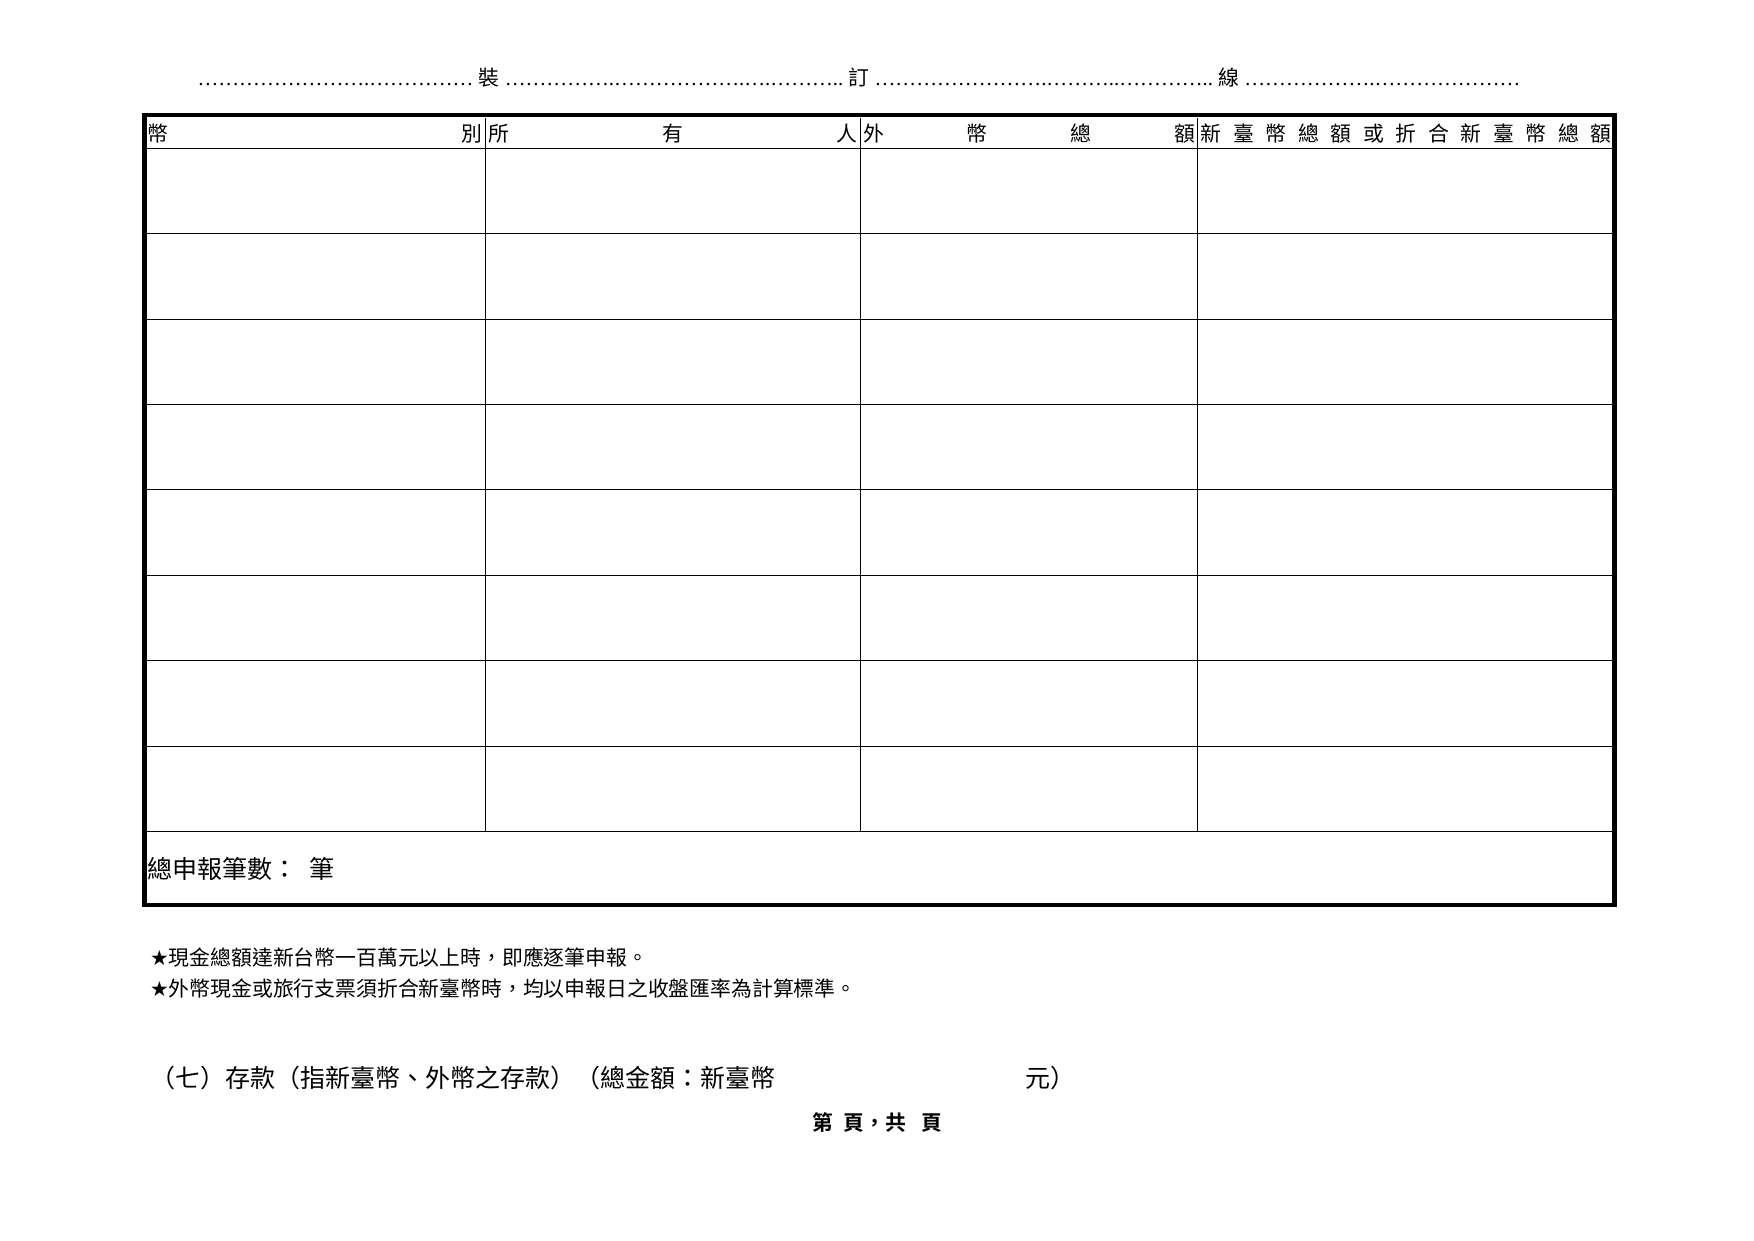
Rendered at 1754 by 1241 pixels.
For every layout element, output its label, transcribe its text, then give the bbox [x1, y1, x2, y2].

table_cell [861, 661, 1197, 746]
table_cell [861, 149, 1197, 233]
table_cell [147, 320, 485, 404]
table_cell [147, 747, 485, 831]
table_cell [1198, 149, 1612, 233]
table_cell [486, 149, 860, 233]
text ★現金總額達新台幣一百萬元以上時，即應逐筆申報。 [150, 941, 1604, 972]
table_cell [486, 747, 860, 831]
table_cell [147, 661, 485, 746]
table_cell [147, 234, 485, 318]
text ★外幣現金或旅行支票須折合新臺幣時，均以申報日之收盤匯率為計算標準。 [150, 972, 1604, 1002]
table_cell [861, 576, 1197, 660]
table_cell [1198, 234, 1612, 318]
table_cell [1198, 405, 1612, 489]
table_cell [147, 490, 485, 575]
table_header 幣別 [147, 117, 485, 148]
table_cell 總申報筆數： 筆 [147, 832, 1612, 903]
table_cell [147, 149, 485, 233]
table_header 所有人 [486, 117, 860, 148]
table_cell [486, 490, 860, 575]
table_cell [486, 576, 860, 660]
table_cell [1198, 490, 1612, 575]
table_cell [861, 747, 1197, 831]
table_cell [861, 490, 1197, 575]
table_cell [486, 661, 860, 746]
table_cell [861, 234, 1197, 318]
table_cell [147, 576, 485, 660]
table_cell [486, 320, 860, 404]
table_header 外幣總額 [861, 117, 1197, 148]
table_cell [147, 405, 485, 489]
table_header 新臺幣總額或折合新臺幣總額 [1198, 117, 1612, 148]
text （七）存款（指新臺幣、外幣之存款）（總金額：新臺幣 元） [150, 1059, 1604, 1095]
table_cell [486, 405, 860, 489]
table_cell [861, 405, 1197, 489]
table_cell [1198, 320, 1612, 404]
table_cell [1198, 747, 1612, 831]
table_cell [1198, 661, 1612, 746]
table_cell [486, 234, 860, 318]
table_cell [861, 320, 1197, 404]
table_cell [1198, 576, 1612, 660]
